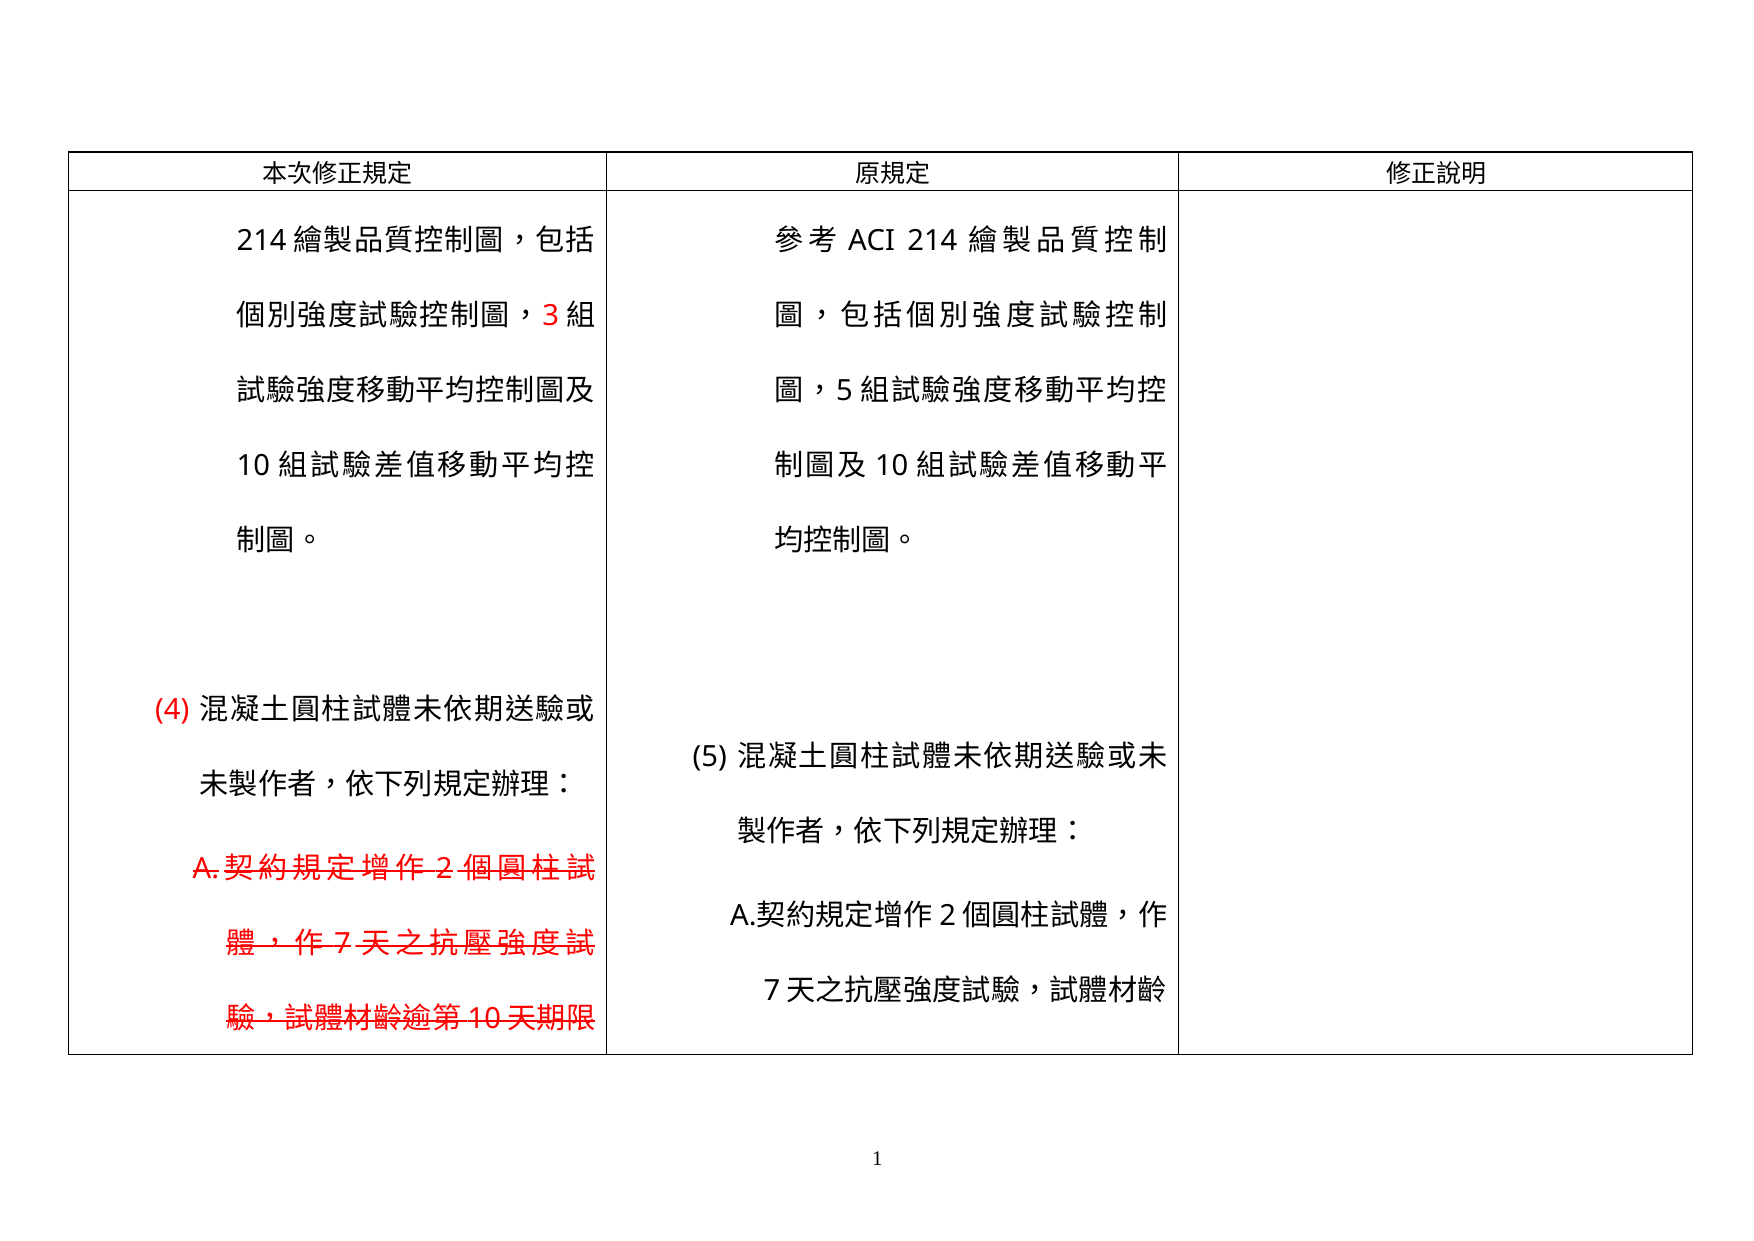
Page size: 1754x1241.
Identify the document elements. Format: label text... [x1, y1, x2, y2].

table_cell 參考ACI 214繪製品質控制圖，包括個別強度試驗控制圖，5組試驗強度移動平均控制圖及10組試驗差值移動平均控制圖。 (5) 混凝土圓柱試體未依期送驗或未製作者，依下列規定辦理： A.契約規定增作2個圓柱試體，作7天之抗壓強度試驗，試體材齡 [607, 191, 1178, 1053]
table_header 修正說明 [1179, 153, 1692, 190]
table_header 原規定 [607, 153, 1178, 190]
table_cell [1179, 191, 1692, 1053]
table_cell 214繪製品質控制圖，包括個別強度試驗控制圖，3組試驗強度移動平均控制圖及10組試驗差值移動平均控制圖。 (4) 混凝土圓柱試體未依期送驗或未製作者，依下列規定辦理： A.契約規定增作2個圓柱試體，作7天之抗壓強度試驗，試體材齡逾第10天期限 [69, 191, 606, 1053]
table_header 本次修正規定 [69, 153, 606, 190]
